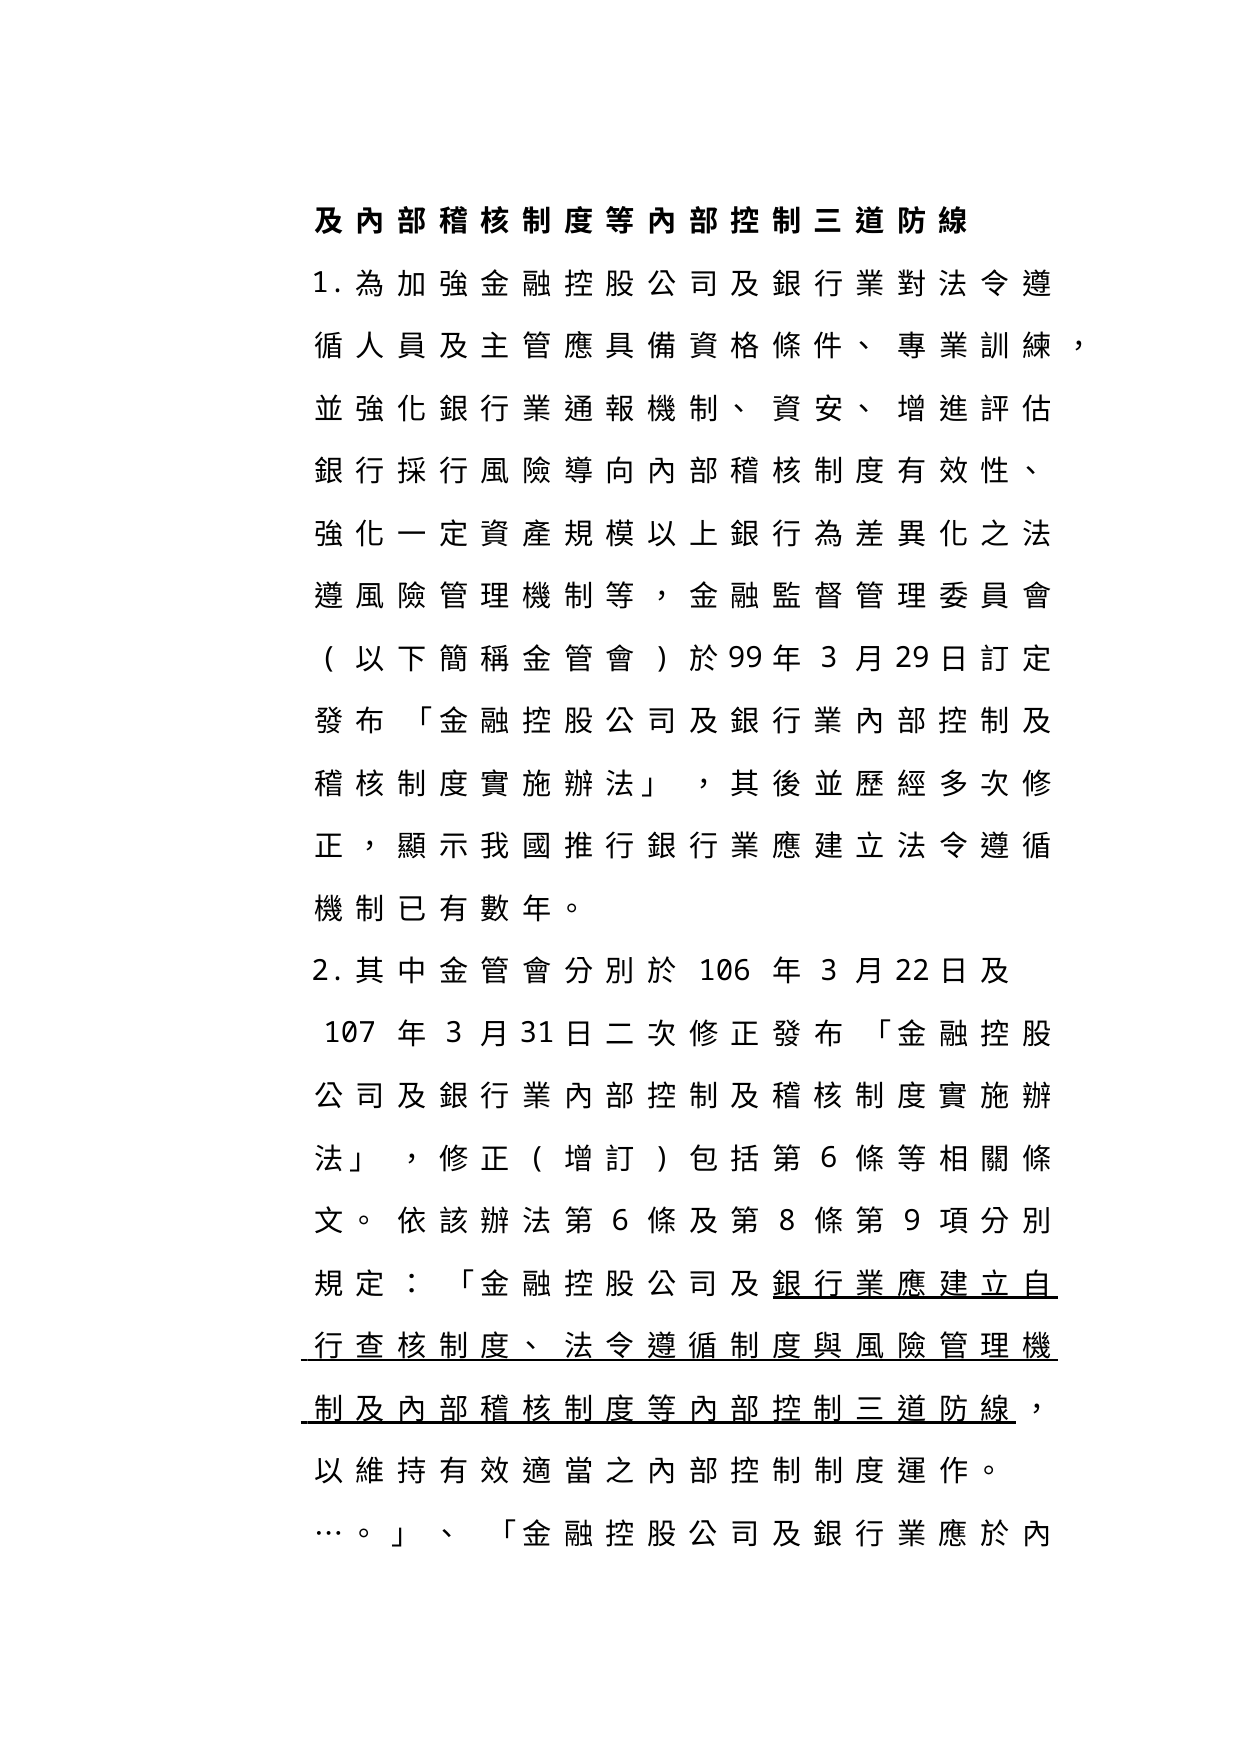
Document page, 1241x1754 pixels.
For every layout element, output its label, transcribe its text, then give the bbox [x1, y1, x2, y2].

text 及內部稽核制度等內部控制三道防線 [242, 177, 1058, 240]
text 1.為加強金融控股公司及銀行業對法令遵循人員及主管應具備資格條件、專業訓練，並強化銀行業通報機制、資安、增進評估銀行採行風險導向內部稽核制度有效性、強化一定資產規模以上銀行為差異化之法遵風險管理機制等，金融監督管理委員會(以下簡稱金管會)於99年3月29日訂定發布「金融控股公司及銀行業內部控制及稽核制度實施辦法」，其後並歷經多次修正，顯示我國推行銀行業應建立法令遵循機制已有數年。 [271, 240, 1058, 927]
text 2.其中金管會分別於106年3月22日及107年3月31日二次修正發布「金融控股公司及銀行業內部控制及稽核制度實施辦法」，修正(增訂)包括第6條等相關條文。依該辦法第6條及第8條第9項分別規定：「金融控股公司及銀行業應建立自行查核制度、法令遵循制度與風險管理機制及內部稽核制度等內部控制三道防線，以維持有效適當之內部控制制度運作。…。」、「金融控股公司及銀行業應於內 [271, 927, 1058, 1552]
